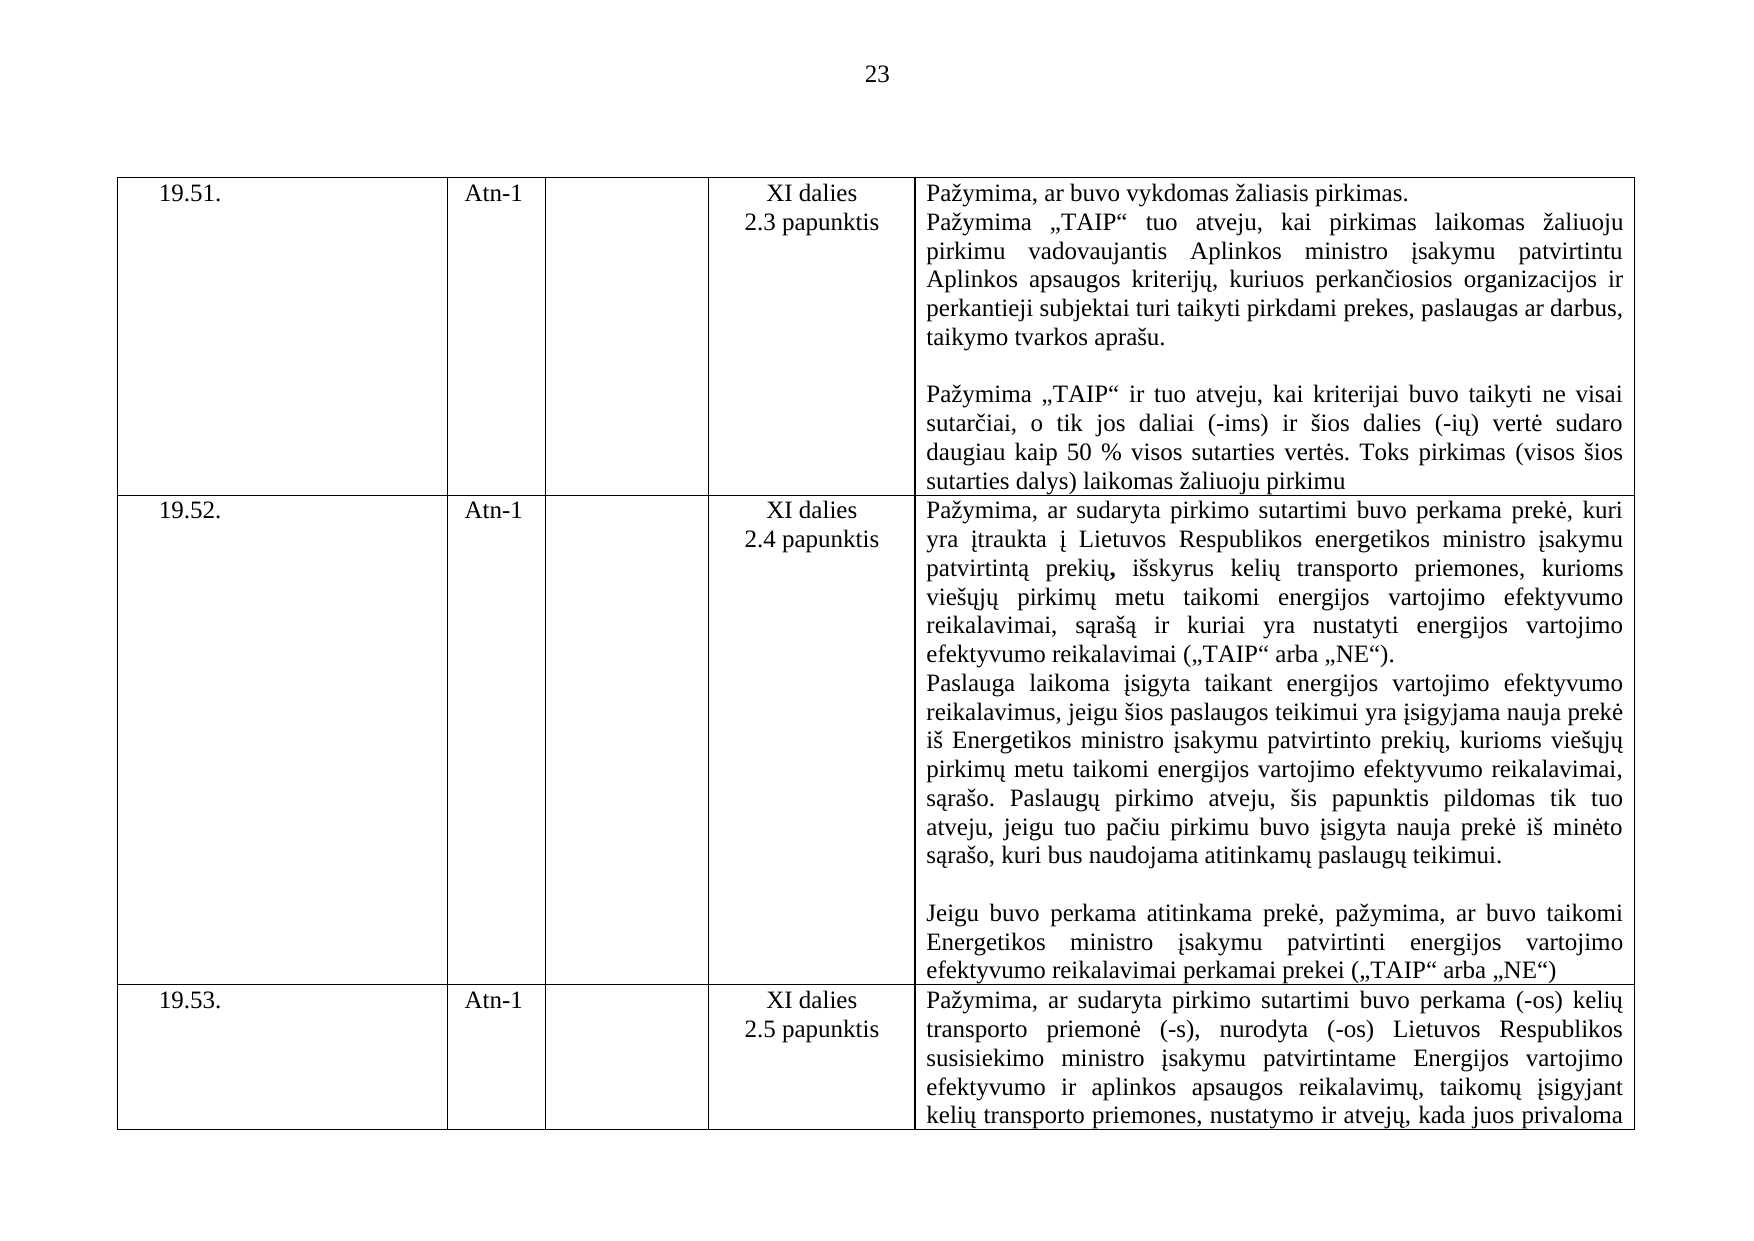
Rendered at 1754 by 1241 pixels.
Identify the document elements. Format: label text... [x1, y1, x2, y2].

table_cell 19.52. [118, 496, 447, 984]
table_cell Pažymima, ar buvo vykdomas žaliasis pirkimas. Pažymima „TAIP“ tuo atveju, kai pirkimas laikomas žaliuoju pirkimu vadovaujantis Aplinkos ministro įsakymu patvirtintu Aplinkos apsaugos kriterijų, kuriuos perkančiosios organizacijos ir perkantieji subjektai turi taikyti pirkdami prekes, paslaugas ar darbus, taikymo tvarkos aprašu. Pažymima „TAIP“ ir tuo atveju, kai kriterijai buvo taikyti ne visai sutarčiai, o tik jos daliai (-ims) ir šios dalies (-ių) vertė sudaro daugiau kaip 50 % visos sutarties vertės. Toks pirkimas (visos šios sutarties dalys) laikomas žaliuoju pirkimu [916, 178, 1634, 494]
table_cell Pažymima, ar sudaryta pirkimo sutartimi buvo perkama (-os) kelių transporto priemonė (-s), nurodyta (-os) Lietuvos Respublikos susisiekimo ministro įsakymu patvirtintame Energijos vartojimo efektyvumo ir aplinkos apsaugos reikalavimų, taikomų įsigyjant kelių transporto priemones, nustatymo ir atvejų, kada juos privaloma [916, 985, 1634, 1129]
table_cell 19.53. [118, 985, 447, 1129]
table_cell [546, 985, 708, 1129]
table_cell Atn-1 [448, 985, 545, 1129]
table_cell [546, 496, 708, 984]
table_cell XI dalies 2.3 papunktis [709, 178, 914, 494]
table_cell Atn-1 [448, 496, 545, 984]
table_cell XI dalies 2.5 papunktis [709, 985, 914, 1129]
table_cell Atn-1 [448, 178, 545, 494]
table_cell XI dalies 2.4 papunktis [709, 496, 914, 984]
table_cell Pažymima, ar sudaryta pirkimo sutartimi buvo perkama prekė, kuri yra įtraukta į Lietuvos Respublikos energetikos ministro įsakymu patvirtintą prekių, išskyrus kelių transporto priemones, kurioms viešųjų pirkimų metu taikomi energijos vartojimo efektyvumo reikalavimai, sąrašą ir kuriai yra nustatyti energijos vartojimo efektyvumo reikalavimai („TAIP“ arba „NE“). Paslauga laikoma įsigyta taikant energijos vartojimo efektyvumo reikalavimus, jeigu šios paslaugos teikimui yra įsigyjama nauja prekė iš Energetikos ministro įsakymu patvirtinto prekių, kurioms viešųjų pirkimų metu taikomi energijos vartojimo efektyvumo reikalavimai, sąrašo. Paslaugų pirkimo atveju, šis papunktis pildomas tik tuo atveju, jeigu tuo pačiu pirkimu buvo įsigyta nauja prekė iš minėto sąrašo, kuri bus naudojama atitinkamų paslaugų teikimui. Jeigu buvo perkama atitinkama prekė, pažymima, ar buvo taikomi Energetikos ministro įsakymu patvirtinti energijos vartojimo efektyvumo reikalavimai perkamai prekei („TAIP“ arba „NE“) [916, 496, 1634, 984]
table_cell [546, 178, 708, 494]
table_cell 19.51. [118, 178, 447, 494]
